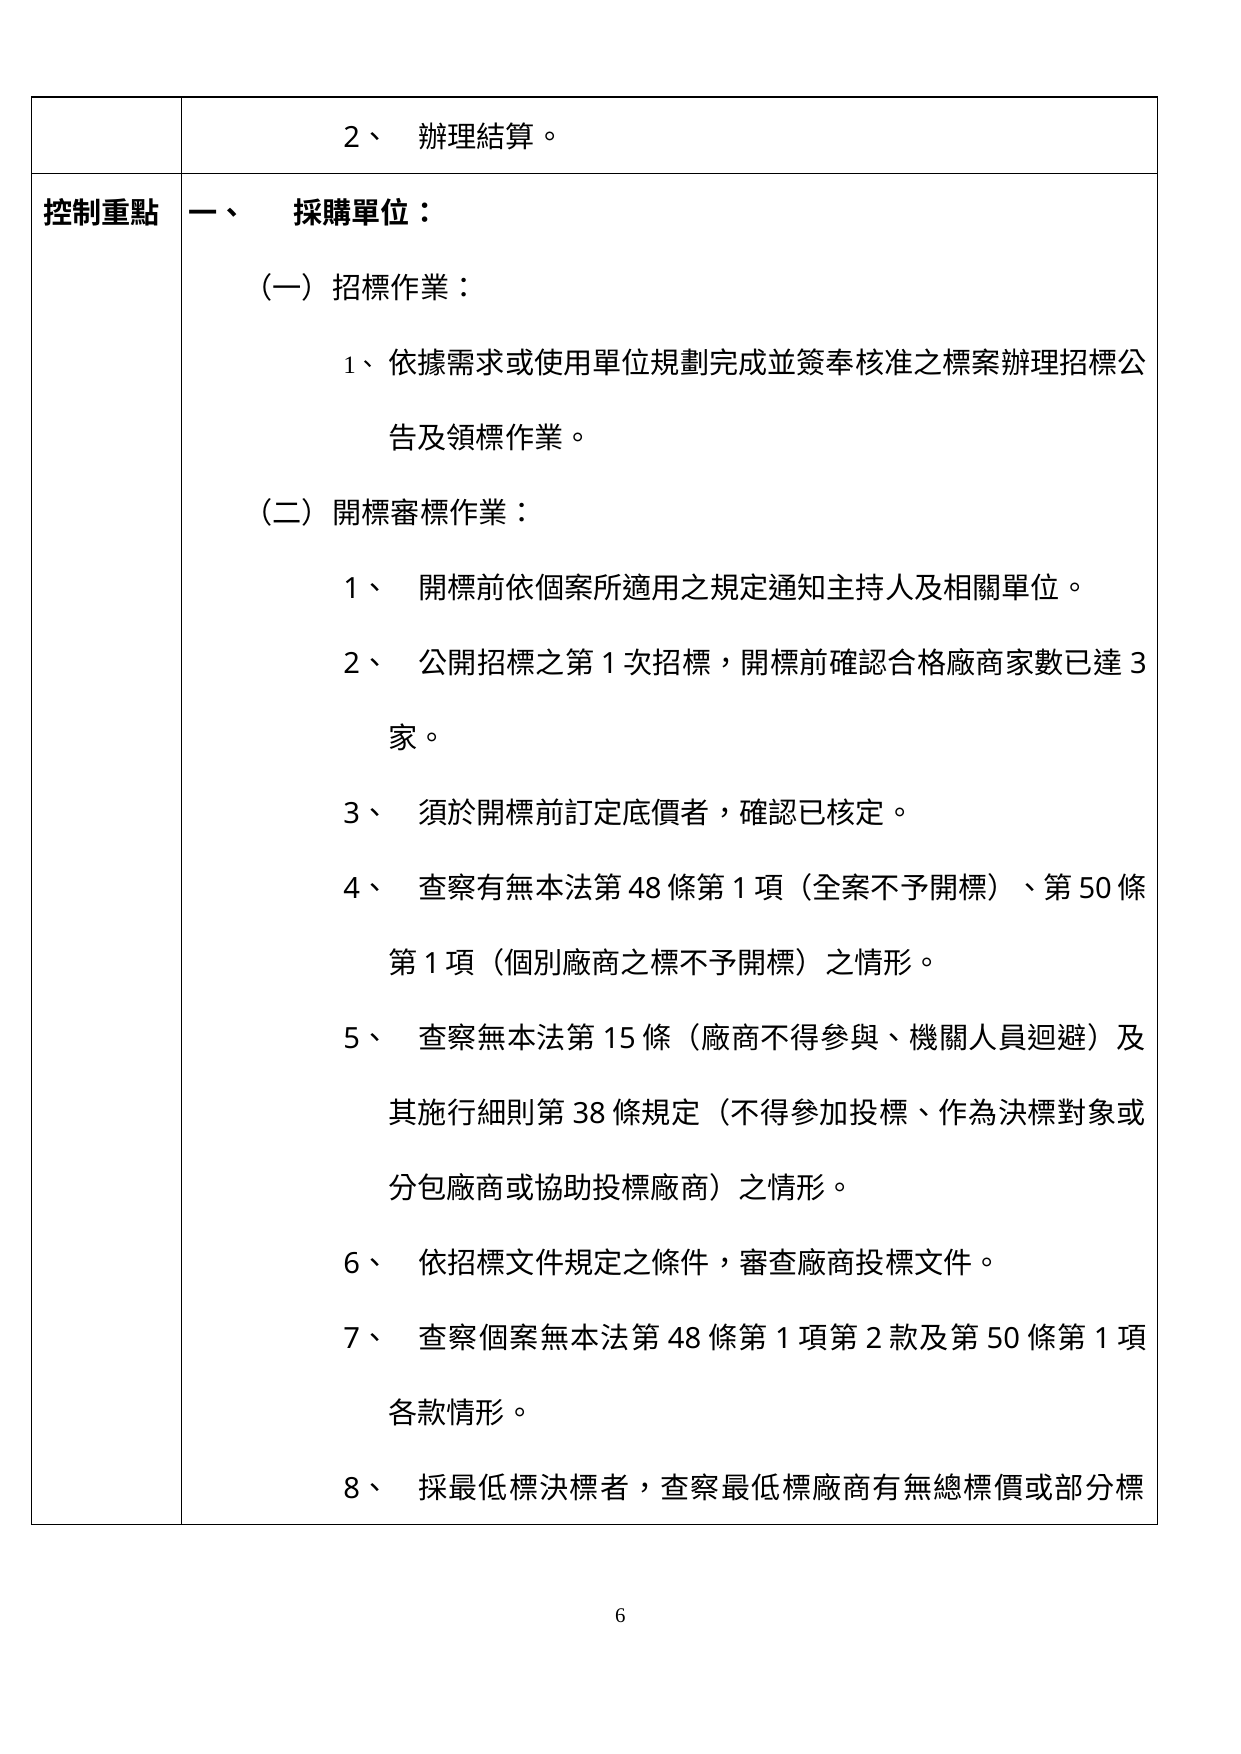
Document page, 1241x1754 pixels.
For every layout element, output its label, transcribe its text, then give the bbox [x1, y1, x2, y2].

table_cell 需求或使用單位： 擬定招標文件：需求或使用單位依需求完成規劃設計並簽奉核准辦理採購後，移辦採購單位辦理招標、審標、決標作業。 採購單位： 招標作業： 公開招標或選擇性招標，依本法第27條規定，應將招標公告或辦理資格審查之公告刊登於政府採購公報並公開於資訊網路。公告之內容修正時，亦同；另依本法第22條第1項第9款至第11款辦理公開客觀評選優勝者或公開徵求勘選認定適合需要者，亦同。依本法第22條採限制性招標，其無公開評選或公開徵求作業者，得邀請特定廠商比價或議價；其得以比價方式辦理者，優先以比價方式辦理。 公開招標之招標文件及選擇性招標之預先辦理資格審查文件，應依本法第29條規定自公告日起至截止投標日或收件日止，公開發給、發售及郵遞方式辦理。採電子領標者，依「電子採購作業辦法」第6條規定，利用主管機關之政府電子採購網辦理，得免另備書面文件。 開標、審標作業： 開標前依本法第33條、施行細則第29條規定，檢視已收受之廠商投標文件是否於投標截止期限前，以郵遞或專人送達招標機關或其指定之場所，有無書面密封且外標封外有無標示廠商名稱及地址。允許廠商電子投標者，依電子採購作業辦法第15條規定辦理電子開標。 本所統簽請機關首長或其授權人員，指派行政課長主持開標人員，主持開標人員得兼任承辦開標人員；開標後需當場審標者，通知承辦審標事項之人員會辦、協辦。 開標前依本法第13條規定通知主（會）計單位、有關單位派員監辦；查核金額以上採購，依本法第12條規定通知上級機關派員監辦。 開標前查察是否有本法第48條不予開標及承辦、監辦採購人員有無本法第15條需迴避之情形。 開標前檢查投標廠商家數是否已達法定家數（如有分段開標，係指第1段開標）：未達法定家數者，不予開標。已達法定家數者，依開標人員分工事項辦理開標作業。 須於開標前訂定底價者，應由規劃、設計、需求或使用單位提出底價預估金額及其分析後，由採購單位簽報機關首長或其授權人員核定底價。注意底價之保密規定。 依規定開啟廠商投標文件之標封，宣布投標廠商之名稱或代號、家數及其他招標文件規定之事項。有標價者，並宣布之（最有利標採協商措施且包括標價者，不宣布標價）。分段開標之採購，得依資格、規格、價格之順序開標，或將【資格與規格】或【規格與價格】合併開標。 查察廠商之投標文件有無本法第50條第1項所列各款情形之一。 審查投標廠商有無依招標文件規定繳納押標金，及其額度是否符合招標文件規定。 查察投標廠商有無本法第31條第2項及招標文件所規定押標金不予發還之情形。 審查投標廠商有無依招標文件規定檢附資格文件或技術規格文件及是否符合招標文件規定（附有投標廠商聲明書、切結書或投標須知規定之其他事項，納入審標範圍），並查察文件之真實性。有規格標者，由規劃、設計、需求或使用單位會辦人員審查。 依招標文件規定審查投標廠商之價格文件，並將各廠商報價登錄於開標紀錄表；最低標廠商如有總標價或部分標價偏低，顯不合理，有降低品質、不能誠信履約之虞或其他特殊情形，並依本法第58條規定辦理。 審查廠商投標文件，如發現其內容有疑義時，得通知投標廠商提出說明，以確認其正確之內容。廠商投標文件如屬明顯打字或書寫錯誤，與標價無關，機關得允許廠商更正。投標之價格文件內記載金額之文字與號碼不符時，以文字為準。 依規定製作開標紀錄，由辦理開標人員會同簽認；有監辦人員者，亦應會同簽認。 未順利開標之案件，或有多次流廢標之情形，由需求或使用單位檢討其原因，作必要且合理之修正後重行招標，或停止採購。 議（比）價及決標作業： 議（比）價、決標前依規定通知主（會）計單位、有關單位派員監辦；查核金額以上採購，通知上級機關派員監辦。 減價或評選結果符合本法第52條至第56條規定者，辦理決標；無決標對象者，宣布廢標。 依規定製作議價、比價、決標紀錄，由辦理人員會同簽認；有監辦人員者，亦應會同簽認。無法決標者，亦同。 依本法第61條、第62條規定，於決標後30日內辦理決標資料之公告、彙送。無法決標者，刊登無法決標公告。 未順利決標之案件，由需求或使用單位檢討其原因，作必要且合理之修正後重行招標，或停止採購。 爭議處理： 屬於招標、審標、決標之爭議，依本法第75條、第84條處理。 屬於招標、審標、決標且與本法第101條有關之爭議，依本法第101條至第103條及其施行細則第109條之1規定處理。 履約管理及驗收單位： 履約管理： 採購單位完成決標作業後，全案移履約單位依決標結果製作合約文件。 辦理履約管理 驗收結算： 依本法第五章驗收規定辦理驗收作業。 辦理結算。 [182, 98, 1157, 172]
table_cell 控制重點 [32, 174, 181, 1523]
table_cell [32, 98, 181, 172]
table_cell 採購單位： 招標作業： 依據需求或使用單位規劃完成並簽奉核准之標案辦理招標公告及領標作業。 開標審標作業： 開標前依個案所適用之規定通知主持人及相關單位。 公開招標之第1次招標，開標前確認合格廠商家數已達3家。 須於開標前訂定底價者，確認已核定。 查察有無本法第48條第1項（全案不予開標）、第50條第1項（個別廠商之標不予開標）之情形。 查察無本法第15條（廠商不得參與、機關人員迴避）及其施行細則第38條規定（不得參加投標、作為決標對象或分包廠商或協助投標廠商）之情形。 依招標文件規定之條件，審查廠商投標文件。 查察個案無本法第48條第1項第2款及第50條第1項各款情形。 採最低標決標者，查察最低標廠商有無總標價或部分標價偏低之情形。 議（比）價及決標作業： 議（比）價及決標作業前確認依個案所適用之規定通知主持人及相關單位。 超底價決標之採購案，需求或使用單位是否有依本法第53條第2項規定辦理。 辦理決標資料之公告、彙送。 爭議處理： 屬於招標、審標、決標之爭議，依本法第75條、第84條處理。 屬於招標、審標、決標且與本法第101條有關之爭議，依本法第101條至第103條及其施行細則第109條之1規定處理。 [182, 174, 1157, 1523]
